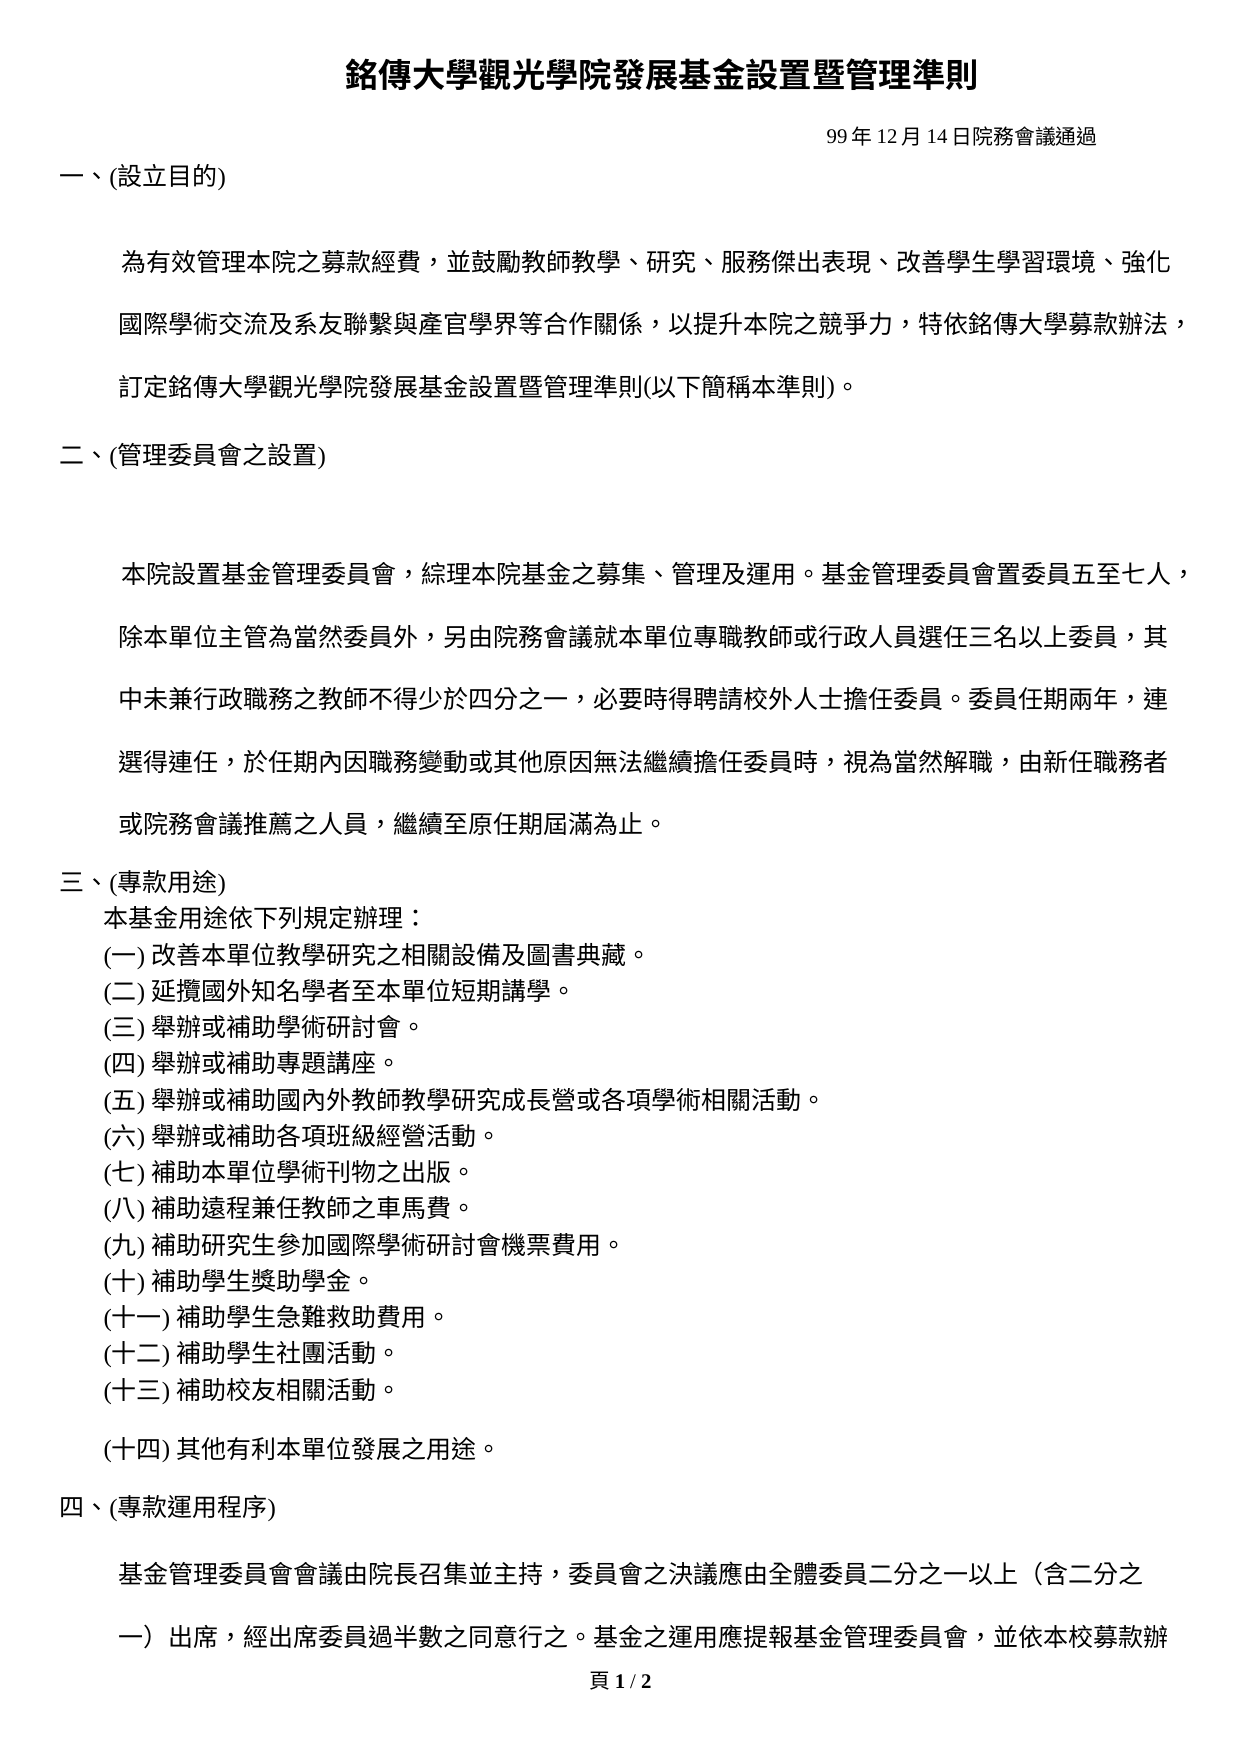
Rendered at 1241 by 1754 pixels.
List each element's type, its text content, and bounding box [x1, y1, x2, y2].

text 本院設置基金管理委員會，綜理本院基金之募集、管理及運用。基金管理委員會置委員五至七人，除本單位主管為當然委員外，另由院務會議就本單位專職教師或行政人員選任三名以上委員，其中未兼行政職務之教師不得少於四分之一，必要時得聘請校外人士擔任委員。委員任期兩年，連選得連任，於任期內因職務變動或其他原因無法繼續擔任委員時，視為當然解職，由新任職務者或院務會議推薦之人員，繼續至原任期屆滿為止。 [118, 531, 1181, 844]
text (六) 舉辦或補助各項班級經營活動。 [103, 1116, 1181, 1153]
text 本基金用途依下列規定辦理： [103, 899, 1181, 935]
text (十三) 補助校友相關活動。 [103, 1370, 1181, 1406]
text (三) 舉辦或補助學術研討會。 [59, 1008, 1181, 1044]
text 三、(專款用途) [59, 863, 1181, 899]
text (十一) 補助學生急難救助費用。 [103, 1298, 1181, 1334]
text (十二) 補助學生社團活動。 [103, 1334, 1181, 1370]
text (十四) 其他有利本單位發展之用途。 [59, 1406, 1181, 1469]
text 基金管理委員會會議由院長召集並主持，委員會之決議應由全體委員二分之一以上（含二分之一）出席，經出席委員過半數之同意行之。基金之運用應提報基金管理委員會，並依本校募款辦 [118, 1531, 1181, 1656]
text 二、(管理委員會之設置) [59, 435, 1181, 471]
text (七) 補助本單位學術刊物之出版。 [103, 1153, 1181, 1189]
text (九) 補助研究生參加國際學術研討會機票費用。 [103, 1225, 1181, 1261]
text 銘傳大學觀光學院發展基金設置暨管理準則 [59, 31, 1181, 94]
text (八) 補助遠程兼任教師之車馬費。 [103, 1189, 1181, 1225]
text (二) 延攬國外知名學者至本單位短期講學。 [59, 971, 1181, 1008]
text 四、(專款運用程序) [59, 1488, 1181, 1524]
text 99年12月14日院務會議通過 [59, 94, 1181, 156]
text (十) 補助學生獎助學金。 [103, 1261, 1181, 1298]
text (五) 舉辦或補助國內外教師教學研究成長營或各項學術相關活動。 [103, 1080, 1181, 1116]
text 一、(設立目的) [59, 156, 1181, 193]
text 為有效管理本院之募款經費，並鼓勵教師教學、研究、服務傑出表現、改善學生學習環境、強化國際學術交流及系友聯繫與產官學界等合作關係，以提升本院之競爭力，特依銘傳大學募款辦法，訂定銘傳大學觀光學院發展基金設置暨管理準則(以下簡稱本準則)。 [118, 219, 1181, 406]
text (四) 舉辦或補助專題講座。 [59, 1044, 1181, 1080]
text (一) 改善本單位教學研究之相關設備及圖書典藏。 [103, 935, 1181, 971]
